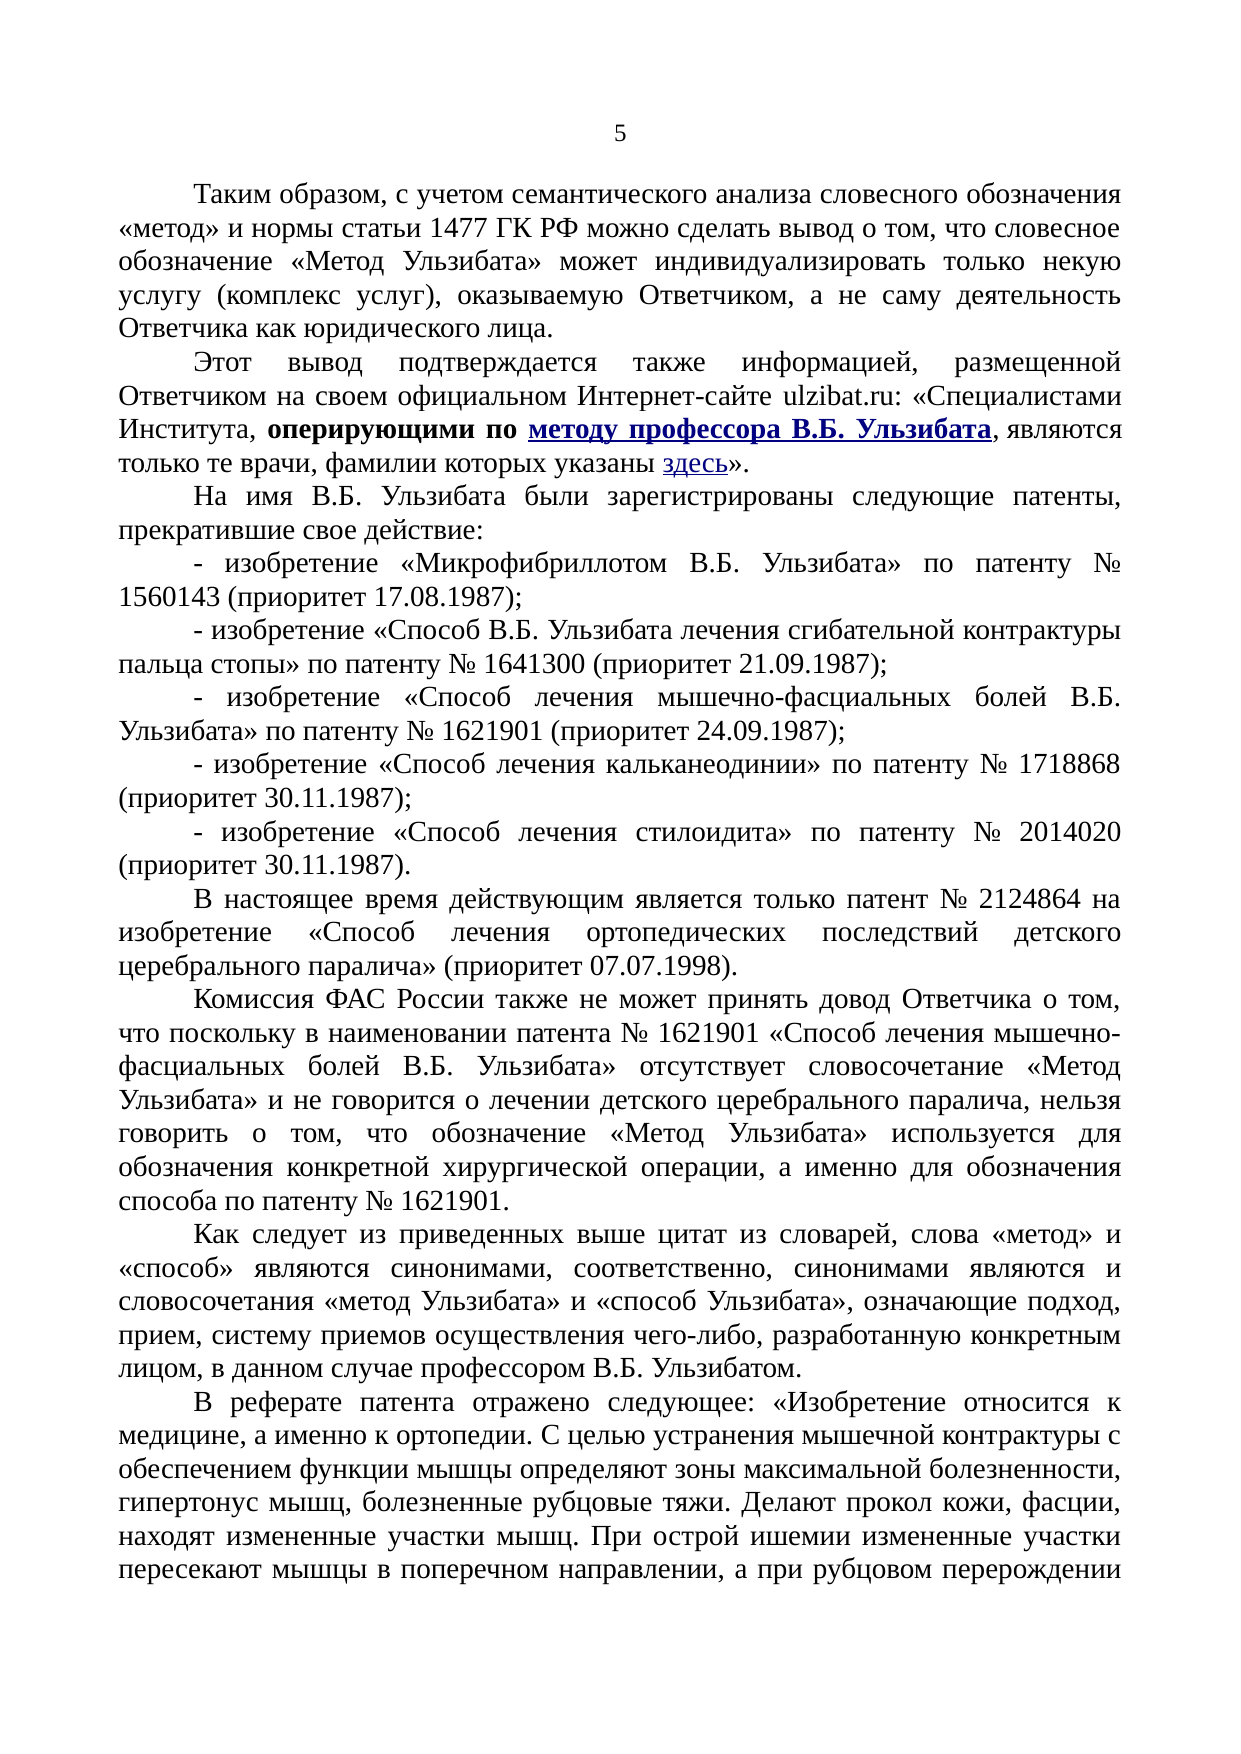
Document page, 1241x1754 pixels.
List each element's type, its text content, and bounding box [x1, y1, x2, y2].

text Как следует из приведенных выше цитат из словарей, слова «метод» и «способ» являются синонимами, соответственно, синонимами являются и словосочетания «метод Ульзибата» и «способ Ульзибата», означающие подход, прием, систему приемов осуществления чего-либо, разработанную конкретным лицом, в данном случае профессором В.Б. Ульзибатом. [118, 1216, 1122, 1384]
text Комиссия ФАС России также не может принять довод Ответчика о том, что поскольку в наименовании патента № 1621901 «Способ лечения мышечно-фасциальных болей В.Б. Ульзибата» отсутствует словосочетание «Метод Ульзибата» и не говорится о лечении детского церебрального паралича, нельзя говорить о том, что обозначение «Метод Ульзибата» используется для обозначения конкретной хирургической операции, а именно для обозначения способа по патенту № 1621901. [118, 981, 1122, 1216]
text - изобретение «Способ В.Б. Ульзибата лечения сгибательной контрактуры пальца стопы» по патенту № 1641300 (приоритет 21.09.1987); [118, 612, 1122, 679]
text На имя В.Б. Ульзибата были зарегистрированы следующие патенты, прекратившие свое действие: [118, 478, 1122, 545]
text В настоящее время действующим является только патент № 2124864 на изобретение «Способ лечения ортопедических последствий детского церебрального паралича» (приоритет 07.07.1998). [118, 881, 1122, 981]
text Таким образом, с учетом семантического анализа словесного обозначения «метод» и нормы статьи 1477 ГК РФ можно сделать вывод о том, что словесное обозначение «Метод Ульзибата» может индивидуализировать только некую услугу (комплекс услуг), оказываемую Ответчиком, а не саму деятельность Ответчика как юридического лица. [118, 176, 1122, 344]
text В реферате патента отражено следующее: «Изобретение относится к медицине, а именно к ортопедии. С целью устранения мышечной контрактуры с обеспечением функции мышцы определяют зоны максимальной болезненности, гипертонус мышц, болезненные рубцовые тяжи. Делают прокол кожи, фасции, находят измененные участки мышц. При острой ишемии измененные участки пересекают мышцы в поперечном направлении, а при рубцовом перерождении [118, 1384, 1122, 1585]
text - изобретение «Способ лечения мышечно-фасциальных болей В.Б. Ульзибата» по патенту № 1621901 (приоритет 24.09.1987); [118, 679, 1122, 747]
text - изобретение «Способ лечения кальканеодинии» по патенту № 1718868 (приоритет 30.11.1987); [118, 747, 1122, 814]
text - изобретение «Способ лечения стилоидита» по патенту № 2014020 (приоритет 30.11.1987). [118, 814, 1122, 881]
text - изобретение «Микрофибриллотом В.Б. Ульзибата» по патенту № 1560143 (приоритет 17.08.1987); [118, 545, 1122, 612]
text Этот вывод подтверждается также информацией, размещенной Ответчиком на своем официальном Интернет-сайте ulzibat.ru: «Специалистами Института, оперирующими по методу профессора В.Б. Ульзибата, являются только те врачи, фамилии которых указаны здесь». [118, 344, 1122, 478]
